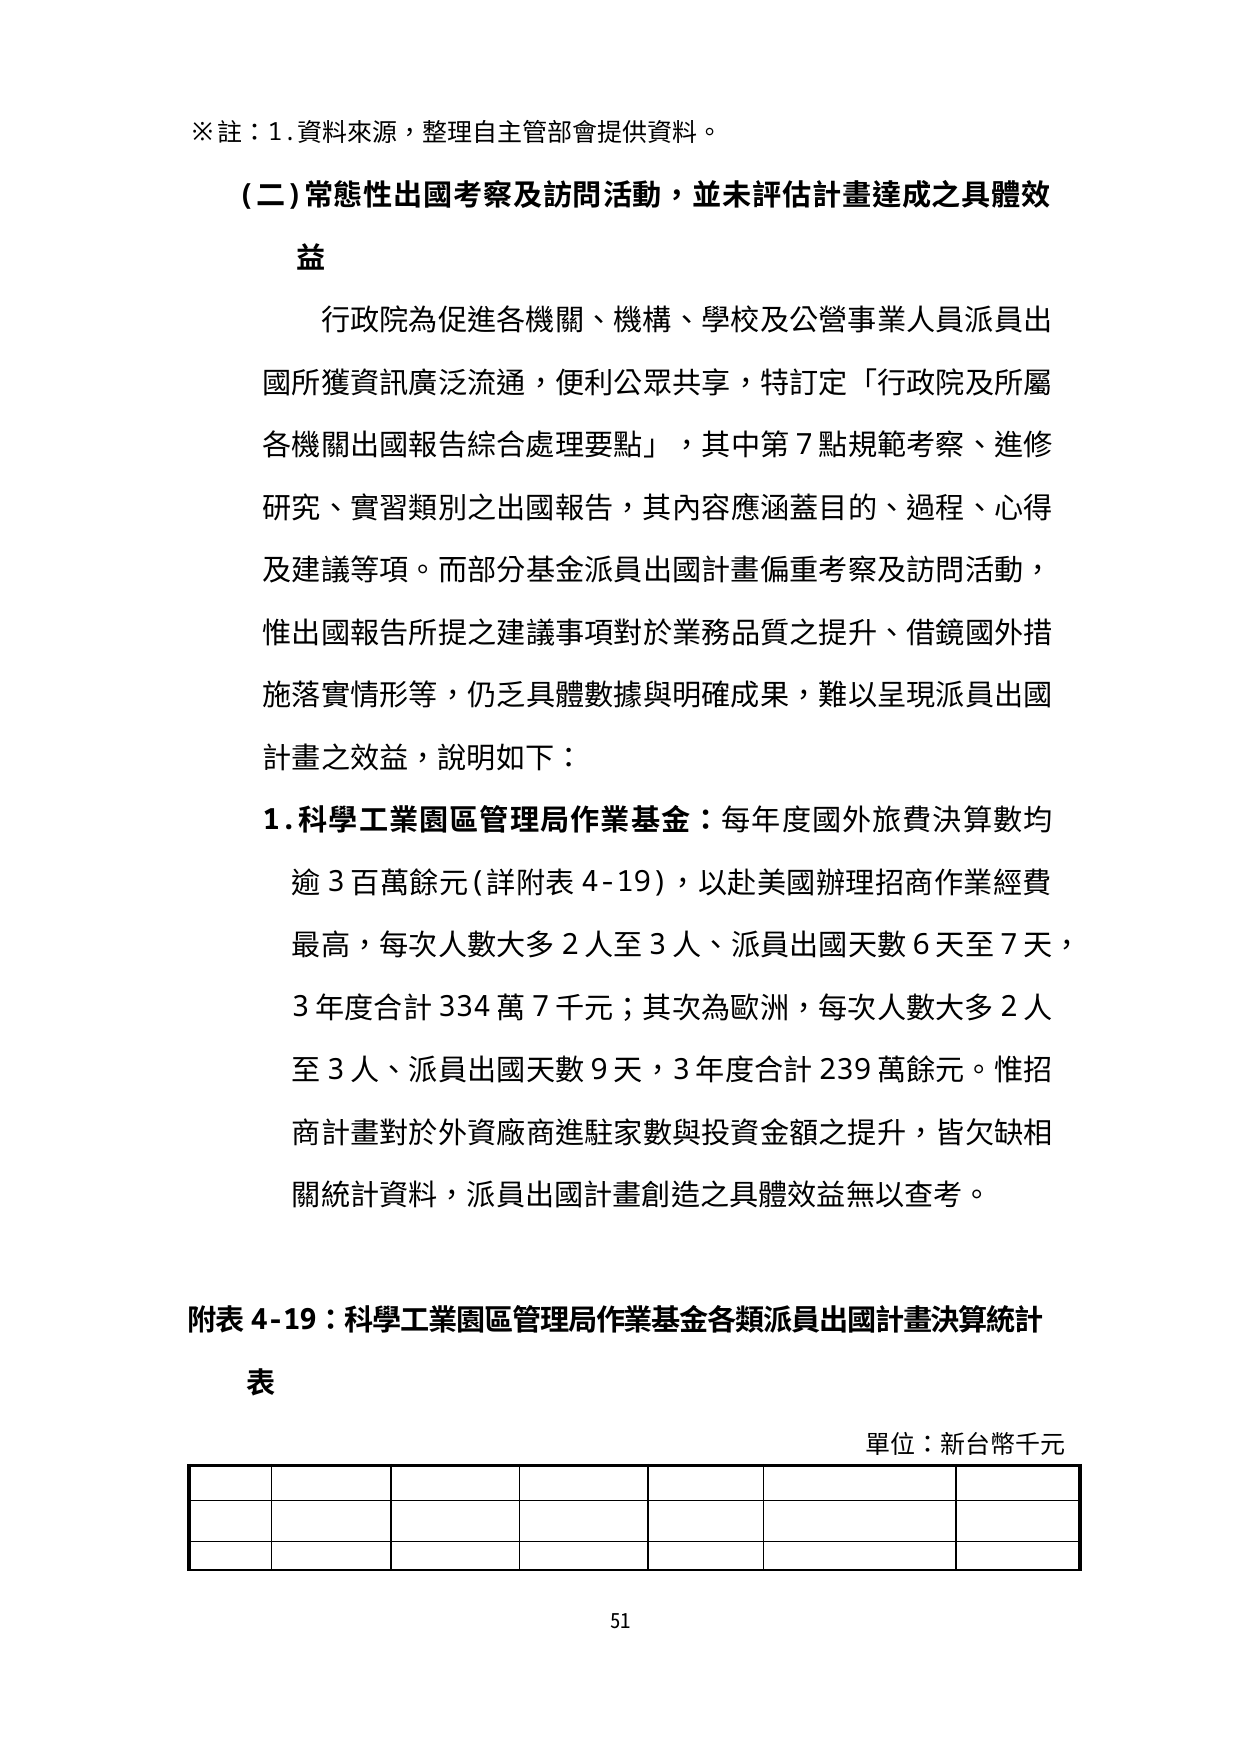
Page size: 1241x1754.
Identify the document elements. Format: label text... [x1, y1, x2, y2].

text 1.科學工業園區管理局作業基金：每年度國外旅費決算數均逾3百萬餘元(詳附表4-19)，以赴美國辦理招商作業經費最高，每次人數大多2人至3人、派員出國天數6天至7天，3年度合計334萬7千元；其次為歐洲，每次人數大多2人至3人、派員出國天數9天，3年度合計239萬餘元。惟招商計畫對於外資廠商進駐家數與投資金額之提升，皆欠缺相關統計資料，派員出國計畫創造之具體效益無以查考。 [262, 776, 1053, 1214]
table_cell 204 [764, 1542, 955, 1569]
table_cell 3,052 [957, 1542, 1078, 1569]
table_cell 224 [764, 1501, 955, 1541]
table_cell 9 [649, 1501, 763, 1541]
table_header 業務洽談或其他 [764, 1467, 955, 1500]
table_cell 102 [191, 1501, 271, 1541]
table_cell 103 [191, 1542, 271, 1569]
table_header 合計 [957, 1467, 1078, 1500]
table_cell 1,041 [520, 1542, 647, 1569]
text 附表4-19：科學工業園區管理局作業基金各類派員出國計畫決算統計表 [187, 1276, 1053, 1401]
table_header 年度 [191, 1467, 271, 1500]
table_cell 714 [520, 1501, 647, 1541]
table_header 進修 [649, 1467, 763, 1500]
table_header 考察 [272, 1467, 390, 1500]
table_cell 719 [272, 1542, 390, 1569]
table_cell 0 [649, 1542, 763, 1569]
text 行政院為促進各機關、機構、學校及公營事業人員派員出國所獲資訊廣泛流通，便利公眾共享，特訂定「行政院及所屬各機關出國報告綜合處理要點」，其中第7點規範考察、進修、研究、實習類別之出國報告，其內容應涵蓋目的、過程、心得及建議等項。而部分基金派員出國計畫偏重考察及訪問活動，惟出國報告所提之建議事項對於業務品質之提升、借鏡國外措施落實情形等，仍乏具體數據與明確成果，難以呈現派員出國計畫之效益，說明如下： [262, 276, 1053, 776]
table_cell 787 [392, 1501, 519, 1541]
table_header 訪問 [392, 1467, 519, 1500]
table_cell 1,279 [272, 1501, 390, 1541]
table_header 開會 [520, 1467, 647, 1500]
table_cell 3,013 [957, 1501, 1078, 1541]
text ※註：1.資料來源，整理自主管部會提供資料。 [187, 89, 1053, 151]
text 單位：新台幣千元 [187, 1401, 1065, 1464]
text (二)常態性出國考察及訪問活動，並未評估計畫達成之具體效益 [237, 151, 1053, 276]
table_cell 1,088 [392, 1542, 519, 1569]
